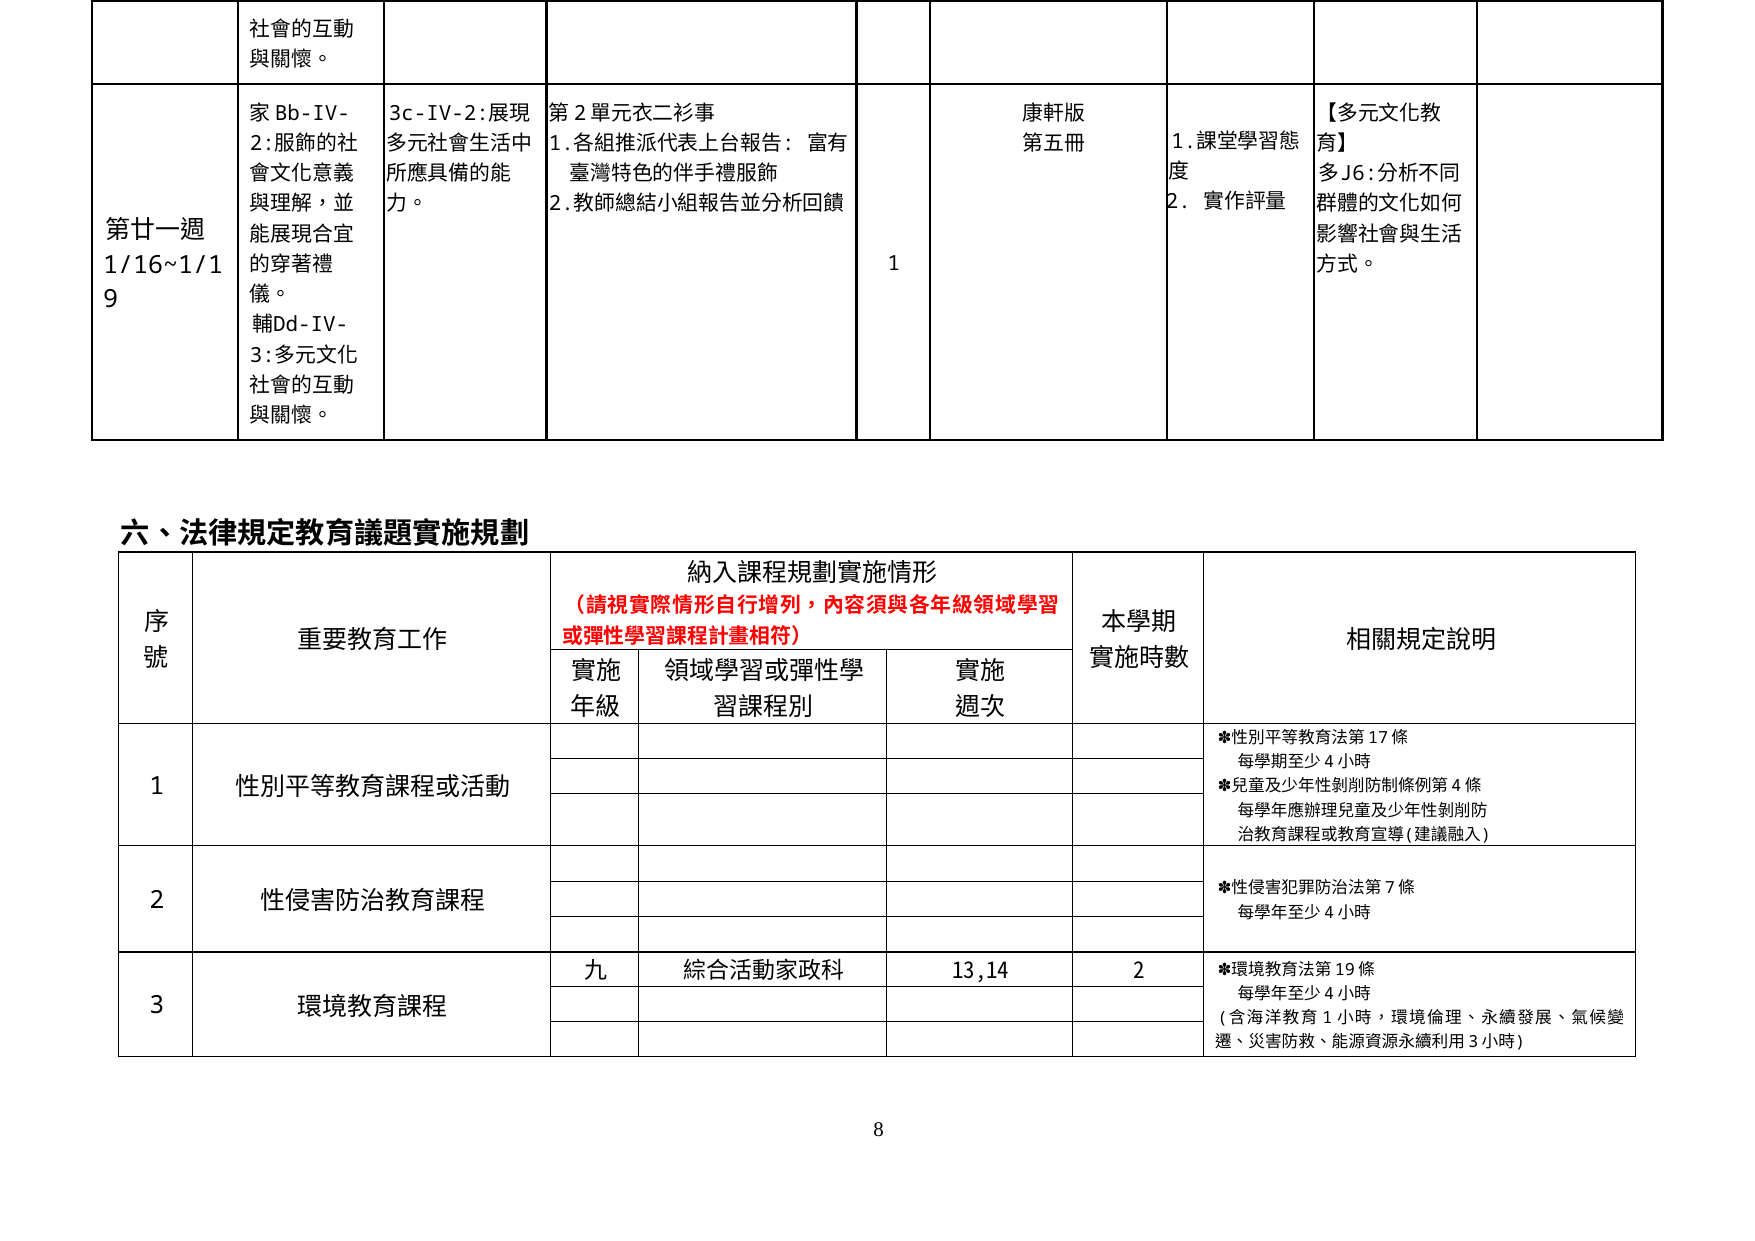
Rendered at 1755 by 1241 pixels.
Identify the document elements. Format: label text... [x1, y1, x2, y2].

table_cell [858, 2, 929, 83]
table_cell [931, 2, 1166, 83]
table_cell 第2單元衣二衫事 1.各組推派代表上台報告: 富有臺灣特色的伴手禮服飾 2.教師總結小組報告並分析回饋 [548, 85, 855, 439]
table_cell [1073, 724, 1203, 758]
table_cell [887, 724, 1072, 758]
table_cell [1073, 987, 1203, 1021]
table_header 納入課程規劃實施情形 （請視實際情形自行增列，內容須與各年級領域學習或彈性學習課程計畫相符） [551, 553, 1072, 649]
table_cell [639, 794, 886, 845]
table_cell [1073, 846, 1203, 881]
table_cell 綜合活動家政科 [639, 953, 886, 986]
table_cell [551, 882, 638, 916]
table_cell 第廿一週1/16~1/19 [93, 85, 237, 439]
table_cell [1073, 882, 1203, 916]
table_cell 康軒版 第五冊 [931, 85, 1166, 439]
table_cell [551, 794, 638, 845]
table_cell [93, 2, 237, 83]
table_cell [1315, 2, 1476, 83]
table_cell [548, 2, 855, 83]
table_cell [887, 882, 1072, 916]
table_cell [551, 759, 638, 793]
table_cell [1073, 917, 1203, 951]
table_cell 1 [858, 85, 929, 439]
table_header 相關規定說明 [1204, 553, 1635, 723]
table_cell 1.課堂學習態度 2. 實作評量 [1168, 85, 1313, 439]
table_cell 3c-IV-2:展現多元社會生活中所應具備的能力。 [385, 85, 545, 439]
table_cell [1168, 2, 1313, 83]
table_cell [1073, 759, 1203, 793]
table_cell 環境教育課程 [193, 953, 550, 1056]
table_cell 2 [1073, 953, 1203, 986]
table_cell [639, 882, 886, 916]
table_cell ✽環境教育法第19條 每學年至少4小時 (含海洋教育1小時，環境倫理、永續發展、氣候變遷、災害防救、能源資源永續利用3小時) [1204, 953, 1635, 1056]
table_cell 性侵害防治教育課程 [193, 846, 550, 951]
table_cell [639, 759, 886, 793]
table_cell [385, 2, 545, 83]
text 六、法律規定教育議題實施規劃 [118, 509, 1636, 551]
table_header 序號 [119, 553, 192, 723]
table_header 本學期 實施時數 [1073, 553, 1203, 723]
table_cell [639, 846, 886, 881]
table_cell [887, 794, 1072, 845]
table_cell 【多元文化教育】 多J6:分析不同群體的文化如何影響社會與生活方式。 [1315, 85, 1476, 439]
table_cell [1478, 85, 1661, 439]
table_cell [887, 759, 1072, 793]
table_cell 實施年級 [551, 650, 638, 723]
table_cell 家Bb-IV-2:服飾的社會文化意義與理解，並能展現合宜的穿著禮儀。 輔Dd-IV-3:多元文化社會的互動與關懷。 [239, 85, 383, 439]
table_cell 1 [119, 724, 192, 845]
table_cell 社會的互動與關懷。 [239, 2, 383, 83]
table_cell [1478, 2, 1661, 83]
table_cell 實施 週次 [887, 650, 1072, 723]
table_cell [1073, 794, 1203, 845]
table_cell [887, 1022, 1072, 1056]
table_cell 2 [119, 846, 192, 951]
table_cell [887, 987, 1072, 1021]
table_header 重要教育工作 [193, 553, 550, 723]
table_cell ✽性侵害犯罪防治法第7條 每學年至少4小時 [1204, 846, 1635, 951]
table_cell ✽性別平等教育法第17條 每學期至少4小時 ✽兒童及少年性剝削防制條例第4條 每學年應辦理兒童及少年性剝削防 治教育課程或教育宣導(建議融入) [1204, 724, 1635, 845]
table_cell [551, 987, 638, 1021]
table_cell [887, 917, 1072, 951]
table_cell [1073, 1022, 1203, 1056]
table_cell [551, 724, 638, 758]
table_cell 九 [551, 953, 638, 986]
table_cell 3 [119, 953, 192, 1056]
table_cell 13,14 [887, 953, 1072, 986]
table_cell [639, 987, 886, 1021]
table_cell [639, 917, 886, 951]
table_cell [551, 917, 638, 951]
table_cell [551, 846, 638, 881]
table_cell [639, 1022, 886, 1056]
table_cell 領域學習或彈性學習課程別 [639, 650, 886, 723]
table_cell [639, 724, 886, 758]
table_cell [887, 846, 1072, 881]
table_cell [551, 1022, 638, 1056]
table_cell 性別平等教育課程或活動 [193, 724, 550, 845]
